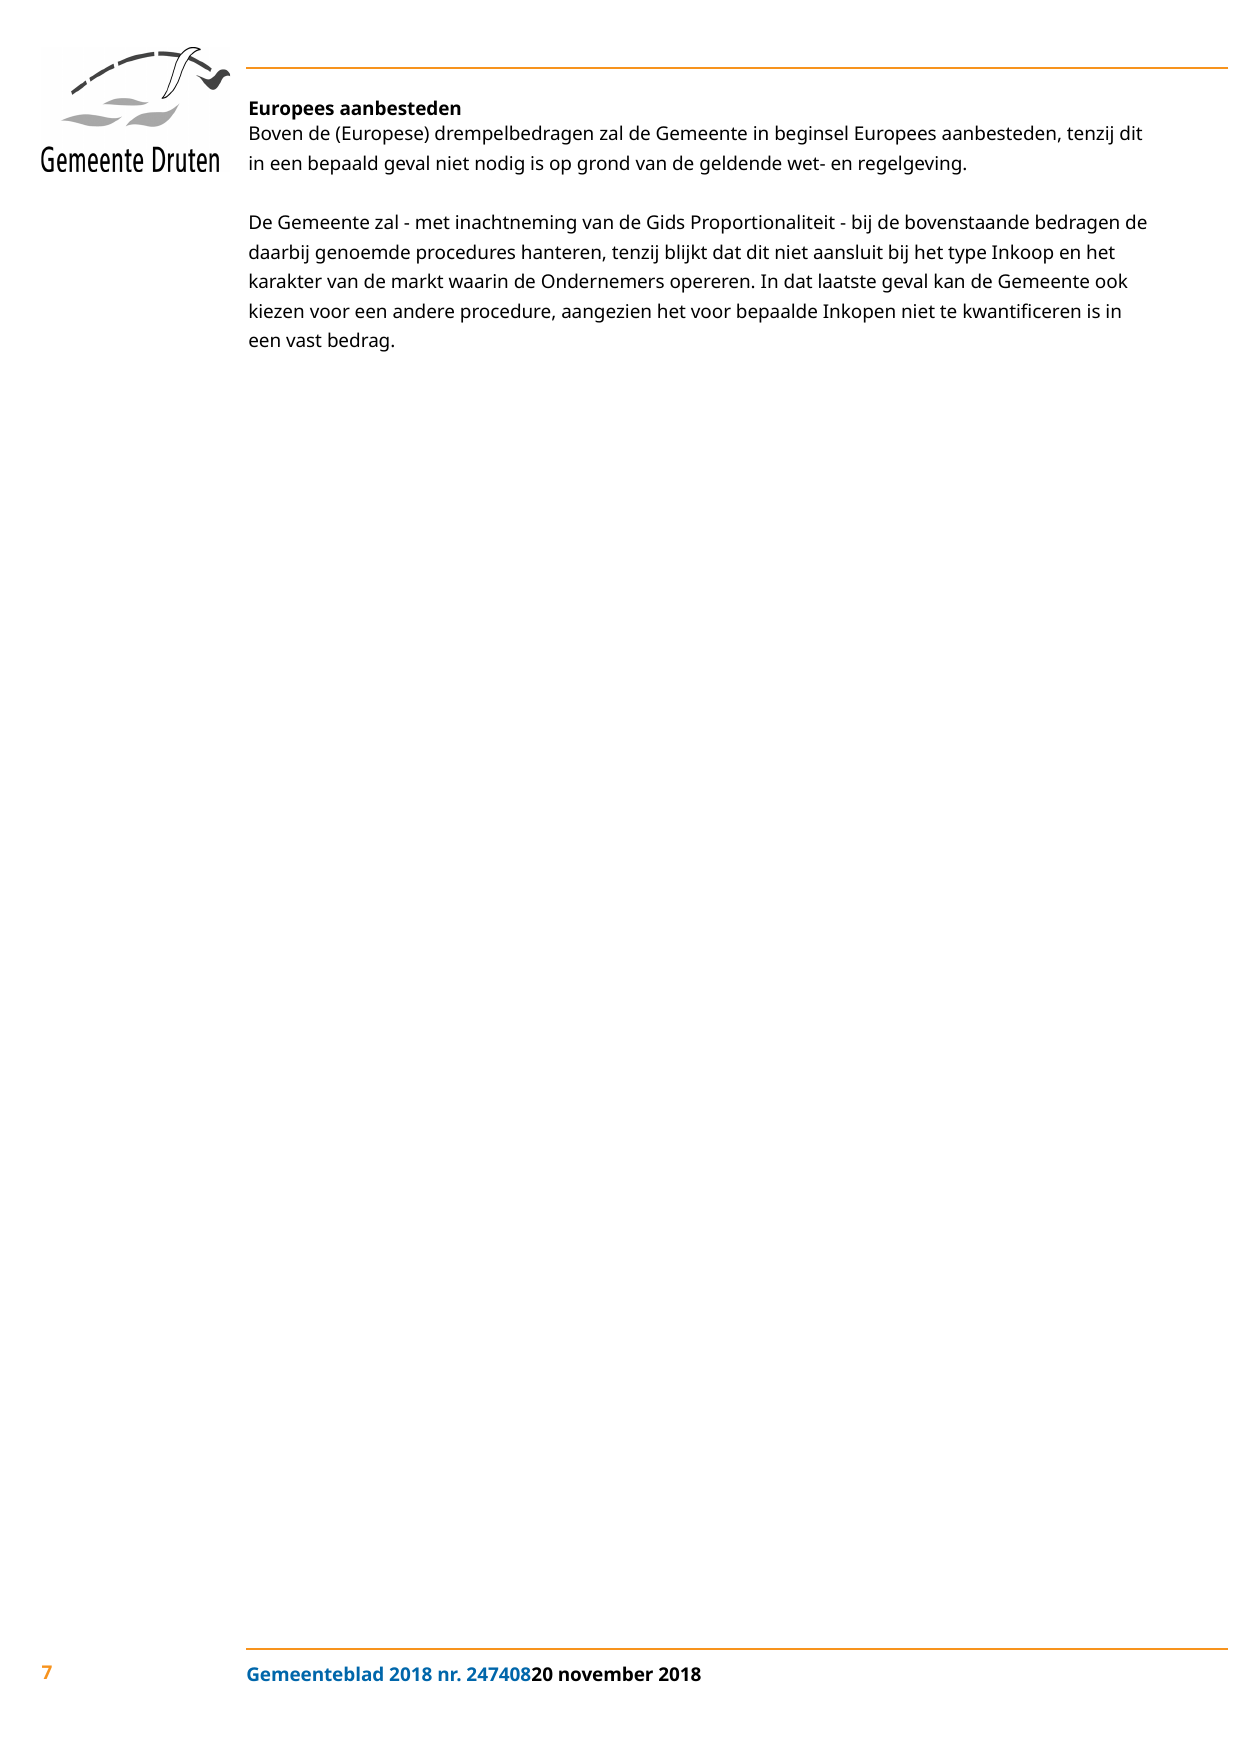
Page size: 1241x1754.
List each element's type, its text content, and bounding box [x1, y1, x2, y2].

picture [41, 47, 231, 172]
text De Gemeente zal - met inachtneming van de Gids Proportionaliteit - bij de bovenstaande bedragen de daarbij genoemde procedures hanteren, tenzij blijkt dat dit niet aansluit bij het type Inkoop en het karakter van de markt waarin de Ondernemers opereren. In dat laatste geval kan de Gemeente ook kiezen voor een andere procedure, aangezien het voor bepaalde Inkopen niet te kwantificeren is in een vast bedrag. [248, 209, 1152, 353]
text Europees aanbesteden [248, 95, 1152, 121]
text Boven de (Europese) drempelbedragen zal de Gemeente in beginsel Europees aanbesteden, tenzij dit in een bepaald geval niet nodig is op grond van de geldende wet- en regelgeving. [248, 121, 1152, 176]
